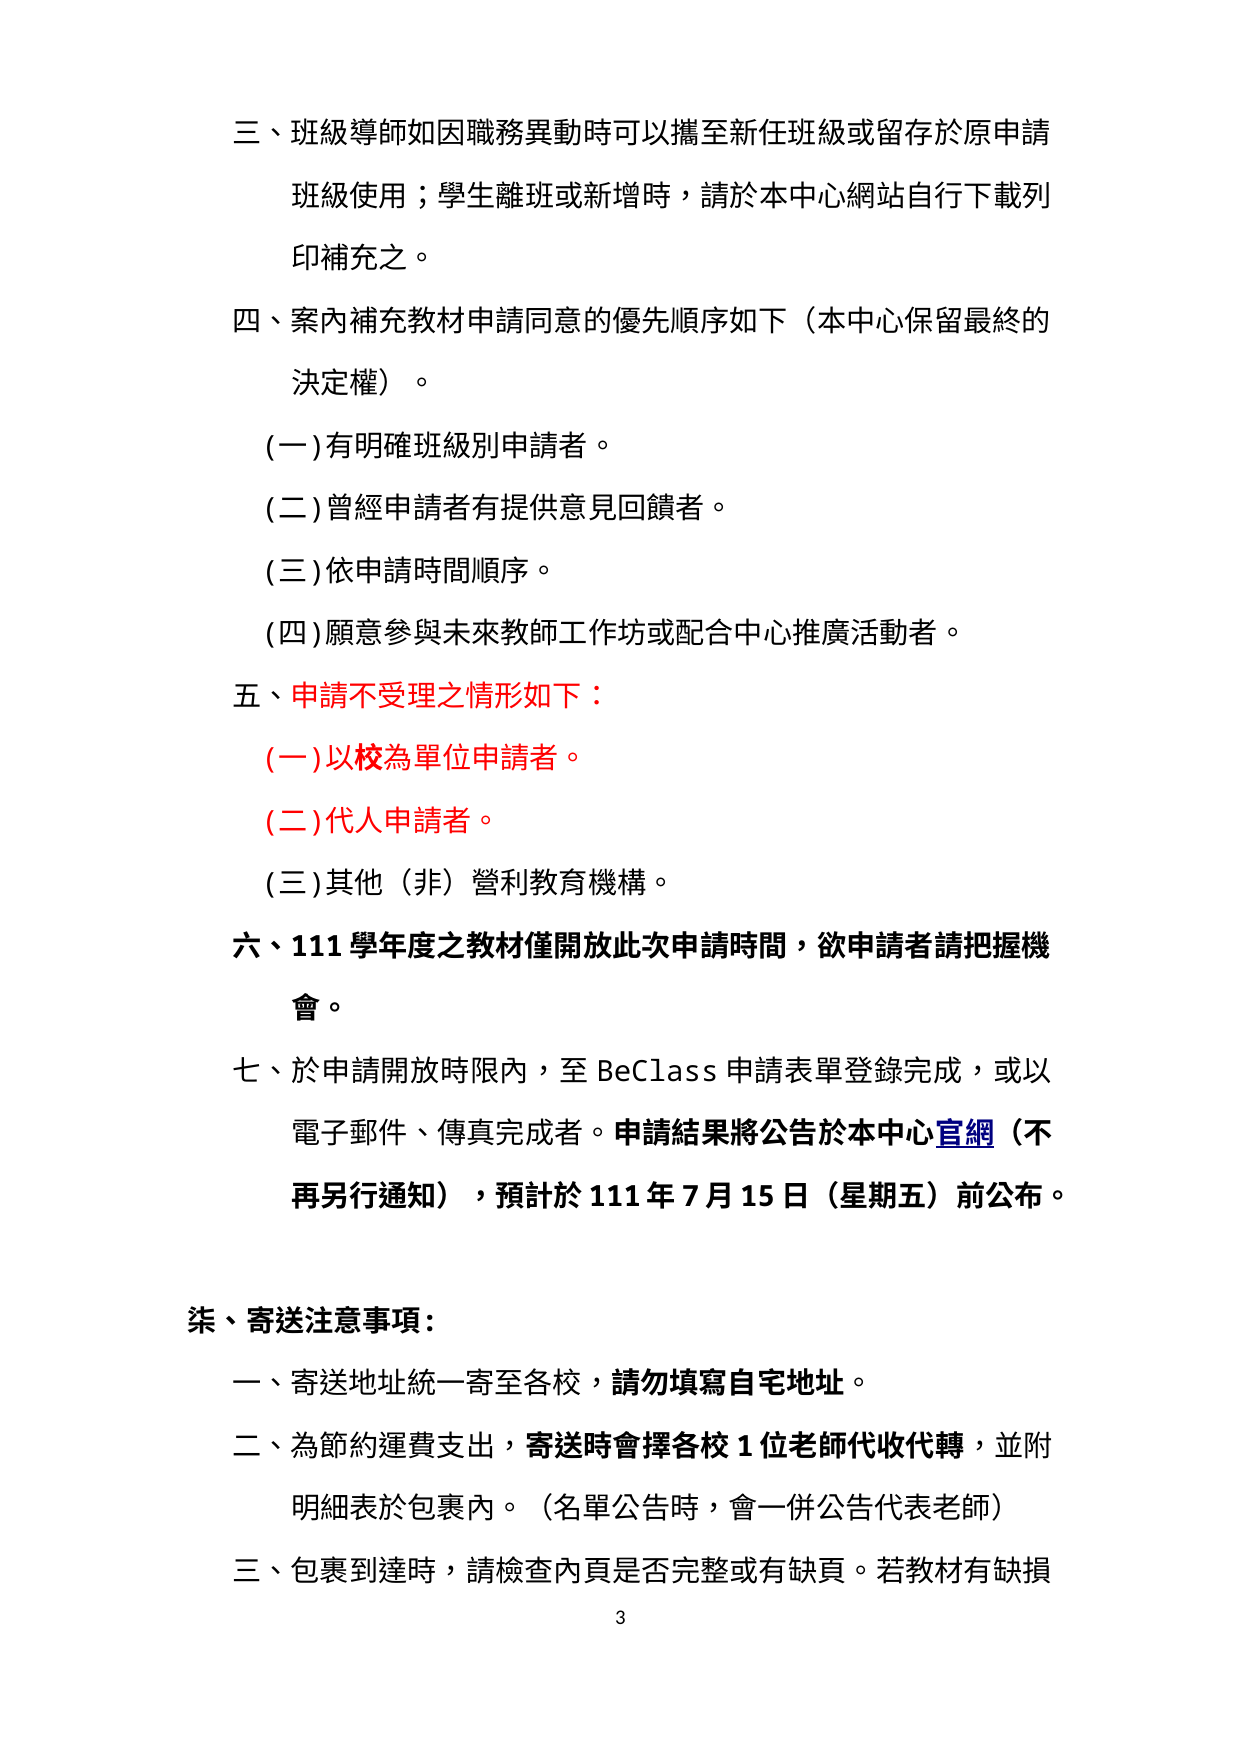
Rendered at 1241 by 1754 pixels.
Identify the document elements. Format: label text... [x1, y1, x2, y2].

text 一、寄送地址統一寄至各校，請勿填寫自宅地址。 [232, 1339, 1053, 1402]
text (一)有明確班級別申請者。 [261, 402, 1053, 464]
text 二、為節約運費支出，寄送時會擇各校1位老師代收代轉，並附明細表於包裹內。（名單公告時，會一併公告代表老師） [232, 1402, 1053, 1527]
text 三、包裹到達時，請檢查內頁是否完整或有缺頁。若教材有缺損、漏頁、數量有疑慮之相關問題，請於111年8月19日（星期五）前，電洽至本中心，本中心將再請廠商進行補寄，老師若無回覆視同教材確認無誤。 [232, 1527, 1053, 1589]
text (三)依申請時間順序。 [261, 527, 1053, 589]
text 四、案內補充教材申請同意的優先順序如下（本中心保留最終的決定權）。 [232, 277, 1053, 402]
text 六、111學年度之教材僅開放此次申請時間，欲申請者請把握機會。 [232, 902, 1053, 1027]
text (四)願意參與未來教師工作坊或配合中心推廣活動者。 [261, 589, 1053, 652]
text 七、於申請開放時限內，至BeClass申請表單登錄完成，或以電子郵件、傳真完成者。申請結果將公告於本中心官網（不再另行通知），預計於111年7月15日（星期五）前公布。 [232, 1027, 1053, 1214]
text (三)其他（非）營利教育機構。 [261, 839, 1053, 902]
text 三、班級導師如因職務異動時可以攜至新任班級或留存於原申請班級使用；學生離班或新增時，請於本中心網站自行下載列印補充之。 [232, 89, 1053, 277]
text (一)以校為單位申請者。 [261, 714, 1053, 777]
text (二)曾經申請者有提供意見回饋者。 [261, 464, 1053, 527]
text 五、申請不受理之情形如下： [232, 652, 1053, 714]
text 柒、寄送注意事項: [187, 1277, 1053, 1339]
text (二)代人申請者。 [261, 777, 1053, 839]
